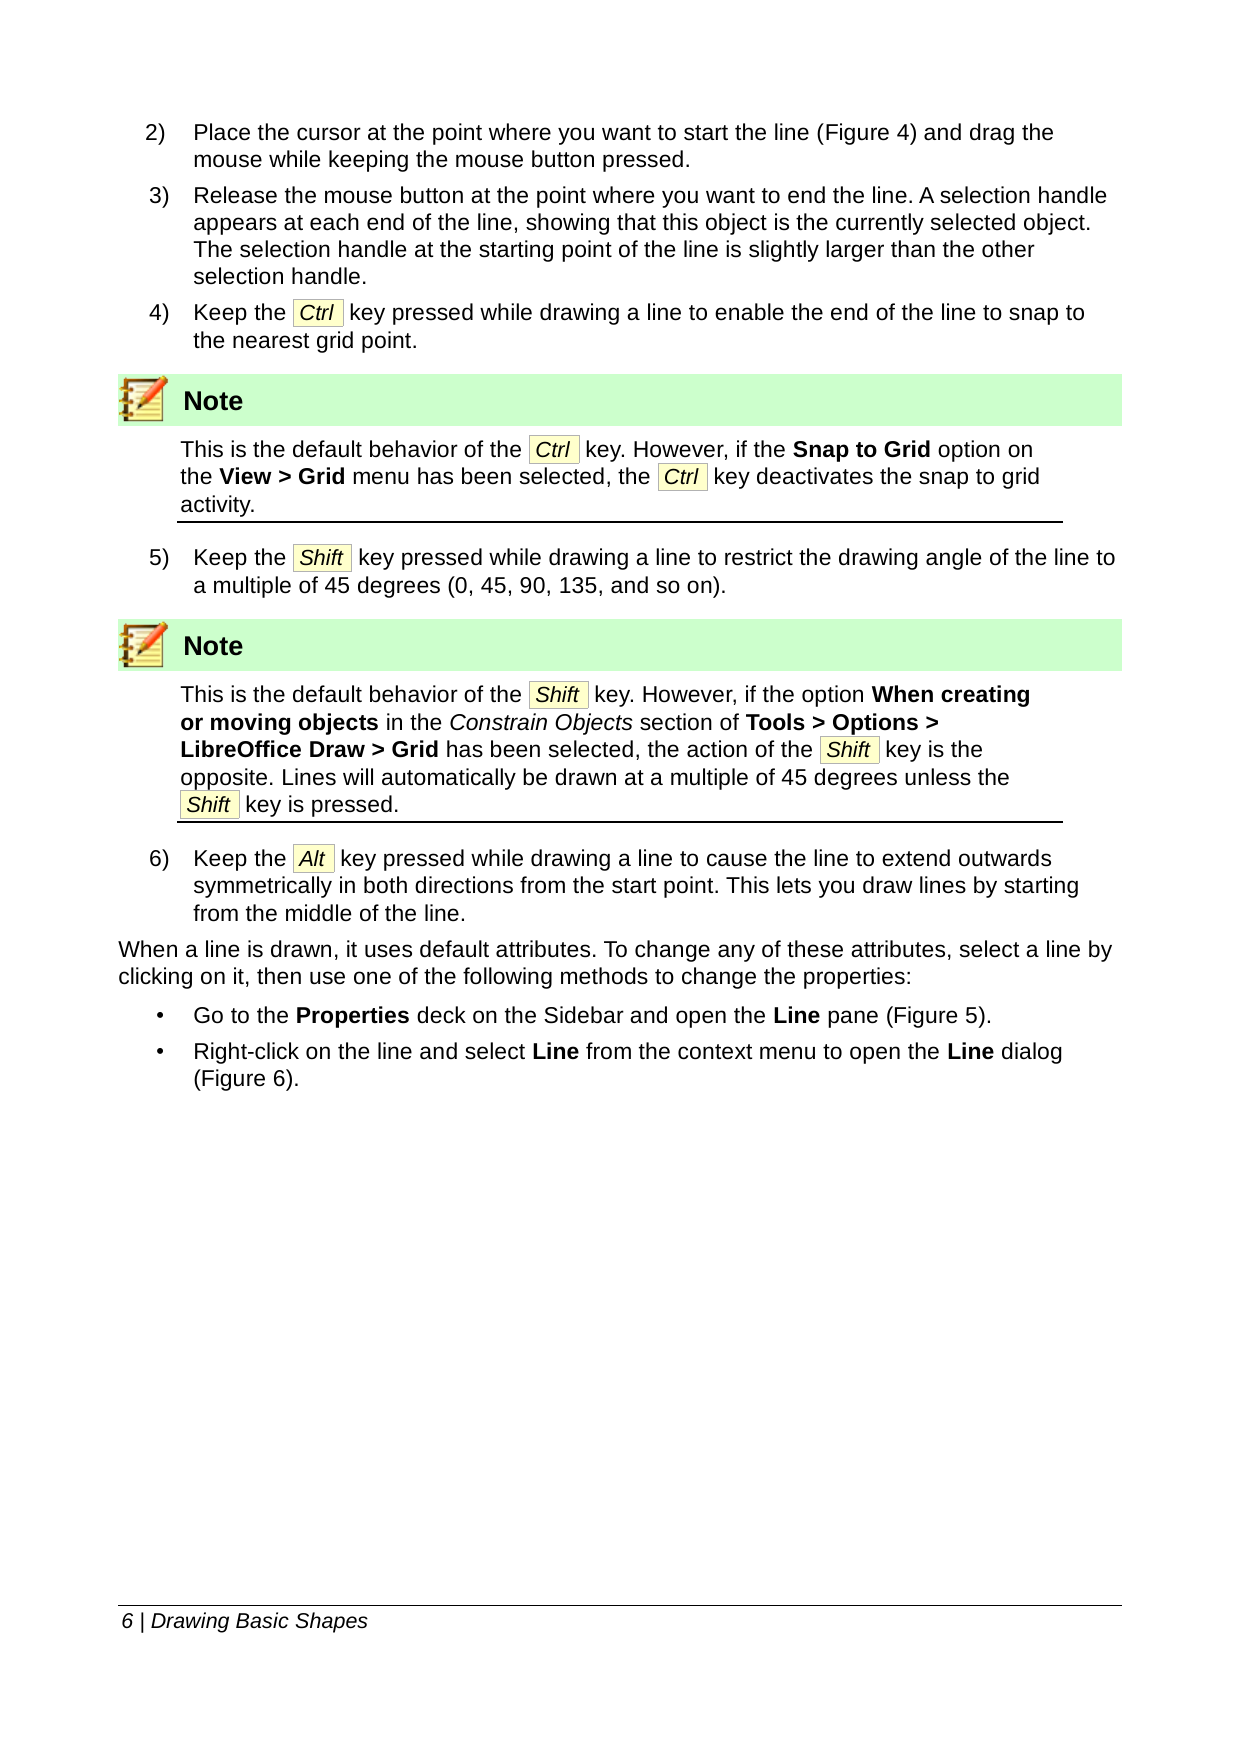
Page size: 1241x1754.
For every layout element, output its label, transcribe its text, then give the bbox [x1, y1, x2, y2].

text This is the default behavior of the Shift key. However, if the option When creating or moving objects in the Constrain Objects section of Tools > Options > LibreOffice Draw > Grid has been selected, the action of the Shift key is the opposite. Lines will automatically be drawn at a multiple of 45 degrees unless the Shift key is pressed. [177, 677, 1063, 821]
picture [119, 620, 170, 671]
list Go to the Properties deck on the Sidebar and open the Line pane (Figure 5). [156, 1002, 1122, 1029]
text When a line is drawn, it uses default attributes. To change any of these attributes, select a line by clicking on it, then use one of the following methods to change the properties: [118, 935, 1122, 989]
list Keep the Shift key pressed while drawing a line to restrict the drawing angle of the line to a multiple of 45 degrees (0, 45, 90, 135, and so on). [169, 544, 1122, 599]
list Release the mouse button at the point where you want to end the line. A selection handle appears at each end of the line, showing that this object is the currently selected object. The selection handle at the starting point of the line is slightly larger than the other selection handle. [169, 181, 1122, 289]
list Keep the Alt key pressed while drawing a line to cause the line to extend outwards symmetrically in both directions from the start point. This lets you draw lines by starting from the middle of the line. [169, 844, 1122, 926]
picture [119, 374, 170, 425]
text This is the default behavior of the Ctrl key. However, if the Snap to Grid option on the View > Grid menu has been selected, the Ctrl key deactivates the snap to grid activity. [177, 432, 1063, 521]
subtitle Note [118, 619, 1122, 671]
list Keep the Ctrl key pressed while drawing a line to enable the end of the line to snap to the nearest grid point. [169, 298, 1122, 353]
list Place the cursor at the point where you want to start the line (Figure 4) and drag the mouse while keeping the mouse button pressed. [165, 118, 1122, 172]
subtitle Note [118, 374, 1122, 426]
list Right-click on the line and select Line from the context menu to open the Line dialog (Figure 6). [156, 1037, 1122, 1092]
